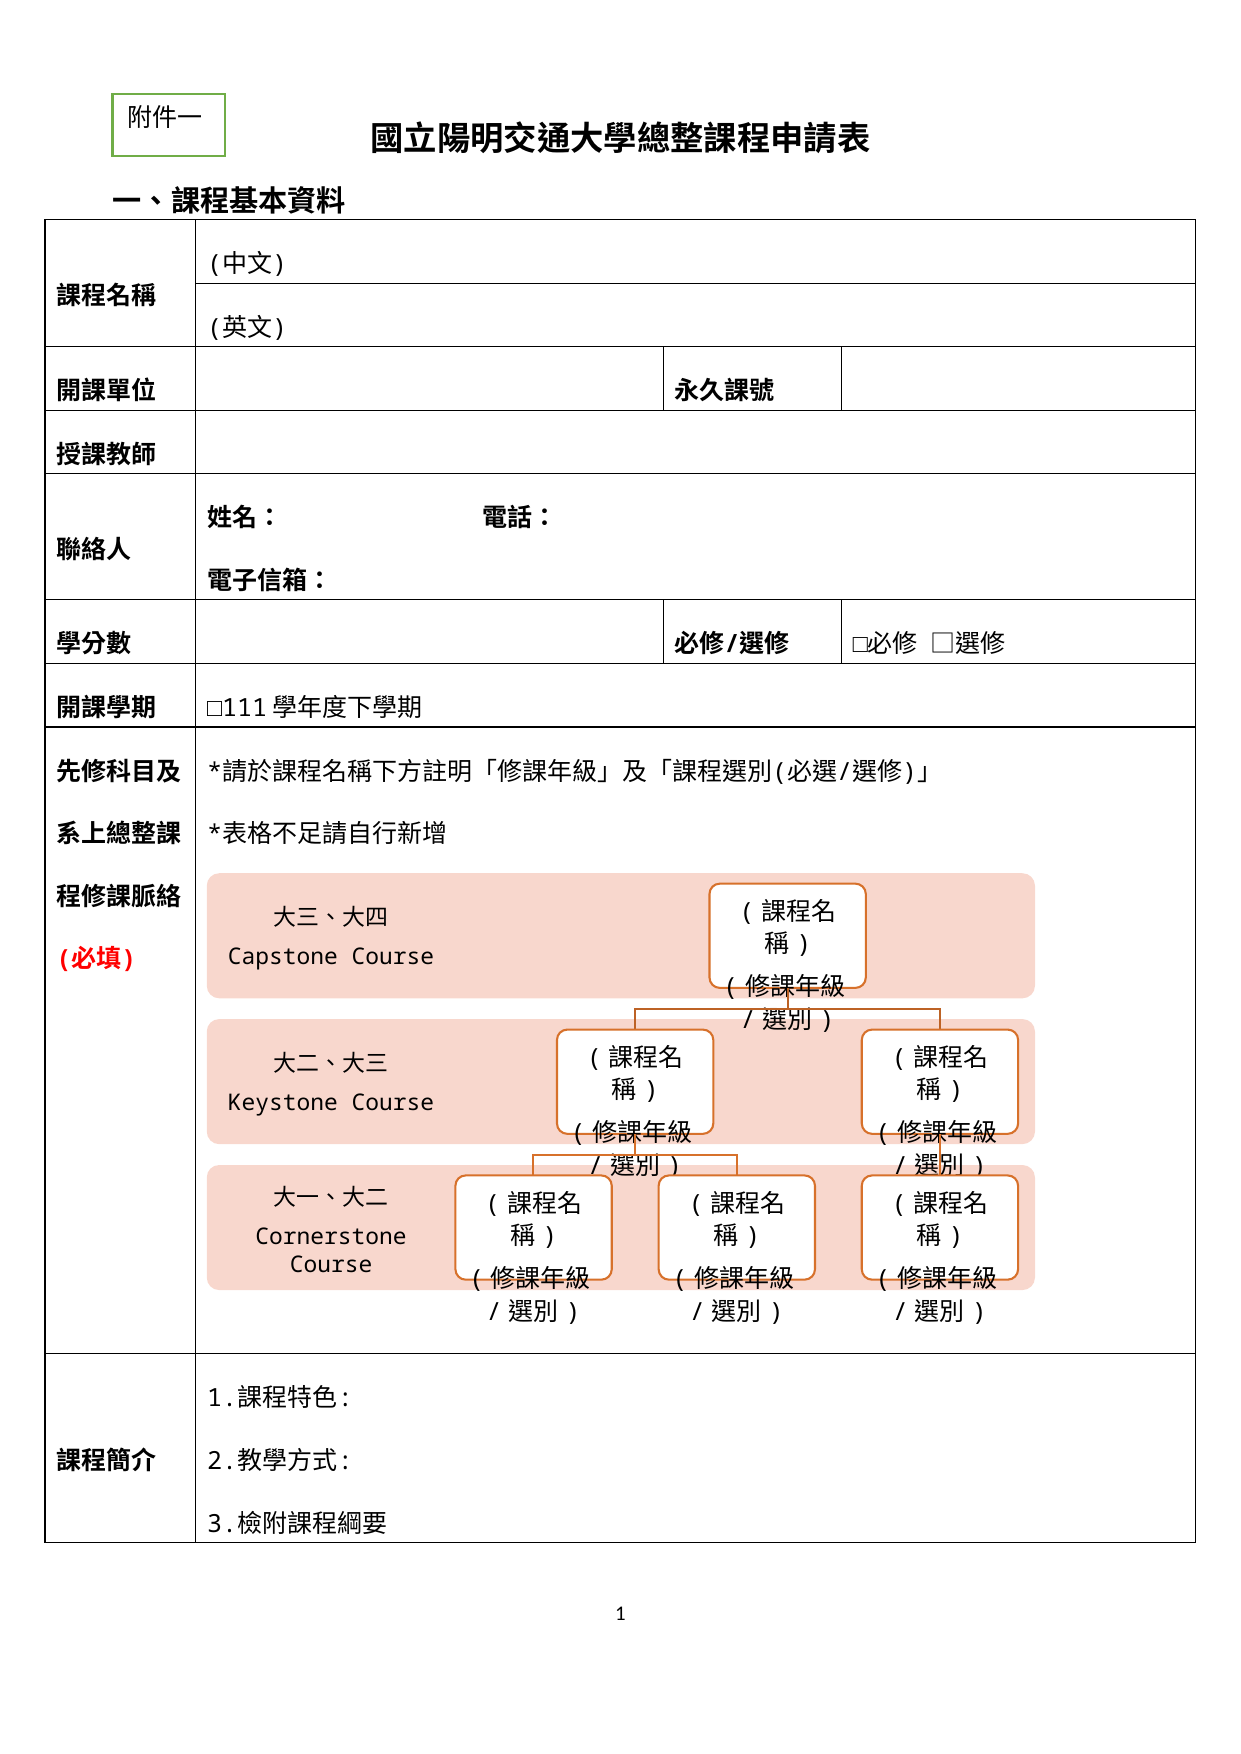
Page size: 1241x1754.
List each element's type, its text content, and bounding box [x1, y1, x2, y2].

table_cell 先修科目及系上總整課程修課脈絡 (必填) [46, 728, 195, 1352]
table_header (中文) [196, 220, 1195, 283]
table_cell 必修/選修 [664, 600, 841, 663]
table_cell [196, 600, 663, 663]
table_cell 開課學期 [46, 664, 195, 726]
table_header 課程名稱 [46, 220, 195, 346]
table_cell [458, 1416, 1195, 1542]
table_cell (英文) [196, 284, 1195, 346]
table_cell □111學年度下學期 [196, 664, 1195, 726]
table_cell 永久課號 [664, 347, 841, 410]
table_cell 課程特色: [196, 1354, 458, 1416]
table_cell 聯絡人 [46, 474, 195, 599]
table_cell 授課教師 [46, 411, 195, 473]
table_cell *請於課程名稱下方註明「修課年級」及「課程選別(必選/選修)」 *表格不足請自行新增 [196, 728, 1195, 1352]
table_cell □必修 □選修 [842, 600, 1195, 663]
table_cell 課程簡介 [46, 1354, 195, 1542]
table_cell 學分數 [46, 600, 195, 663]
table_cell 教學方式: 檢附課程綱要 [196, 1416, 458, 1542]
text 國立陽明交通大學總整課程申請表 [226, 94, 1128, 157]
table_cell [196, 347, 663, 410]
text 一、課程基本資料 [112, 157, 1128, 219]
table_cell 開課單位 [46, 347, 195, 410]
table_cell [196, 411, 1195, 473]
table_cell 姓名： 電話： 電子信箱： [196, 474, 1195, 599]
table_cell [458, 1354, 1195, 1416]
table_cell [842, 347, 1195, 410]
